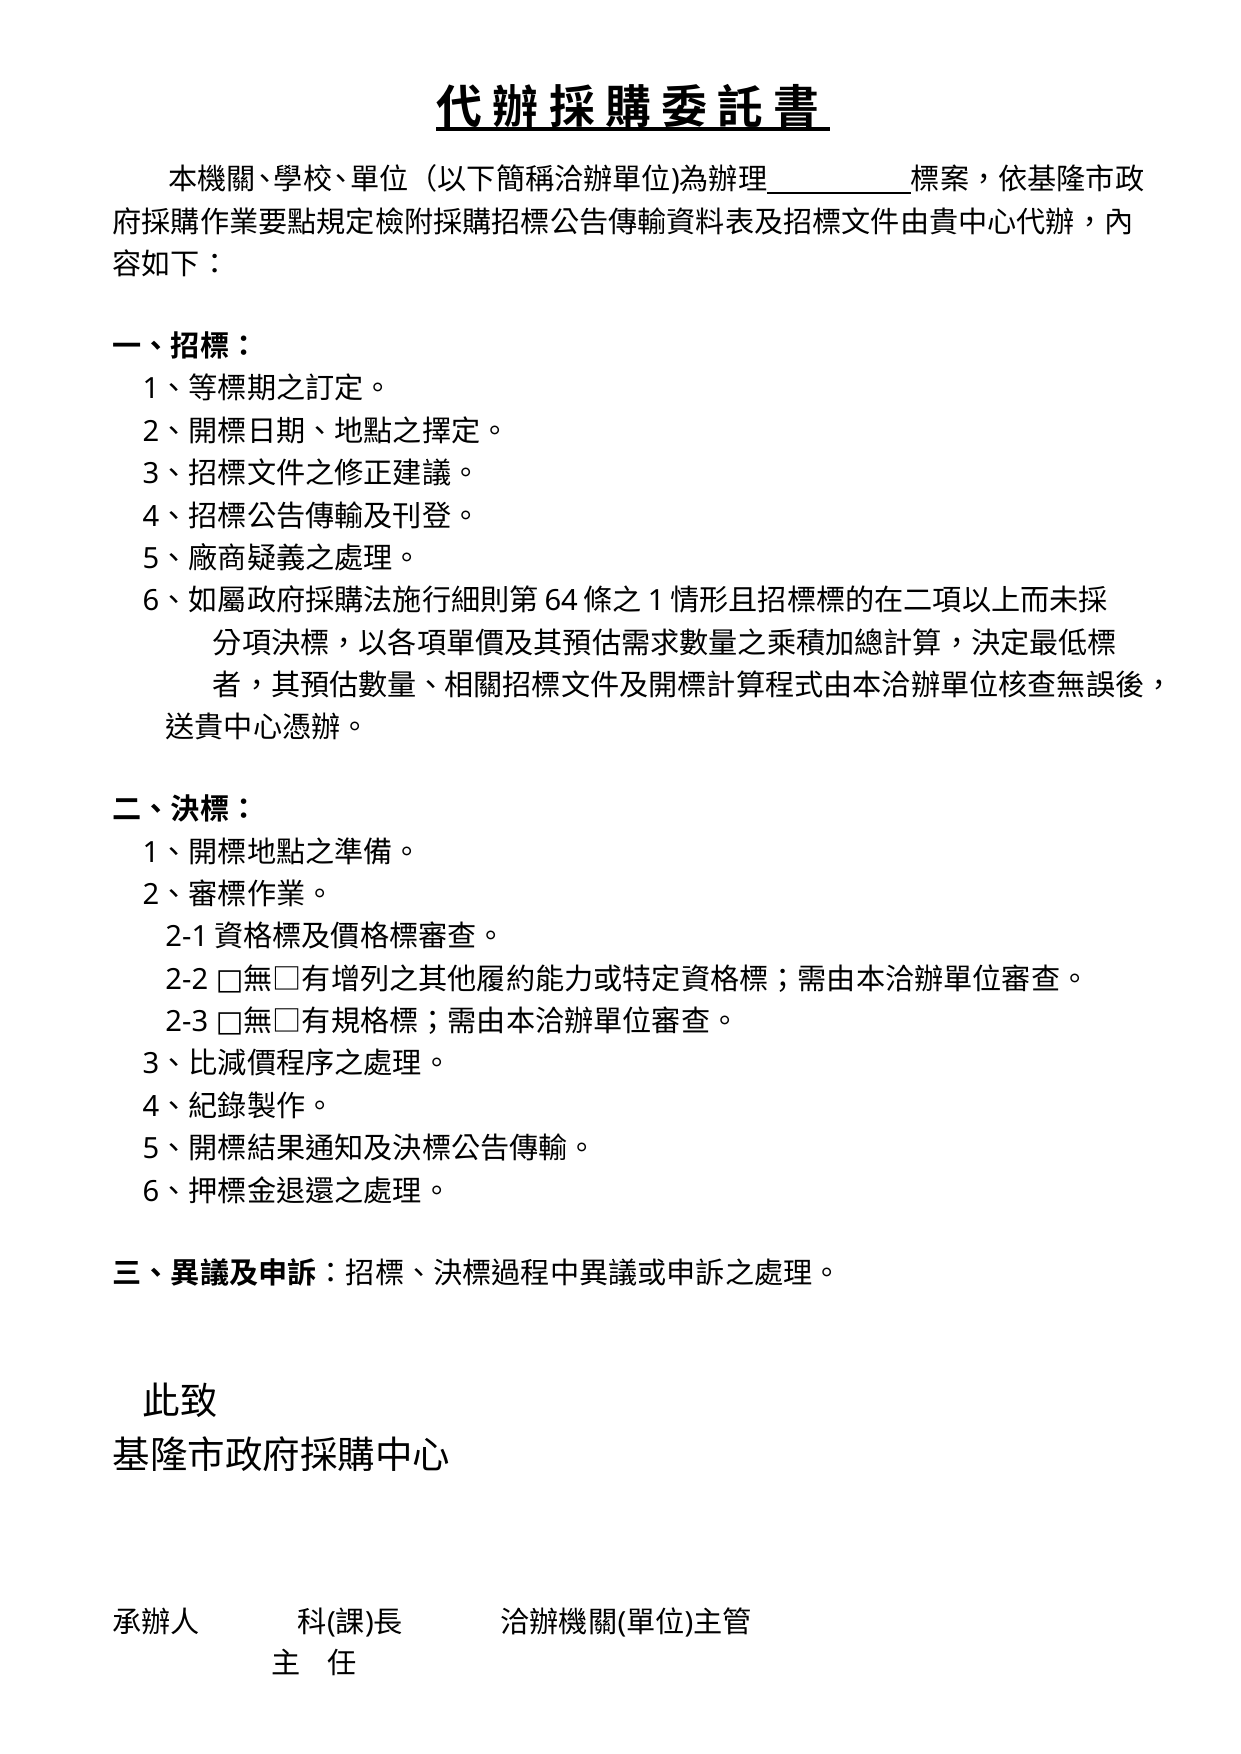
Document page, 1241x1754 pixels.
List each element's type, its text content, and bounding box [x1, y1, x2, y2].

text 1、開標地點之準備。 [112, 828, 1144, 871]
text 4、紀錄製作。 [112, 1082, 1144, 1125]
text 一、招標： [112, 323, 1144, 365]
text 5、開標結果通知及決標公告傳輸。 [112, 1125, 1144, 1167]
text 送貴中心憑辦。 [112, 704, 1144, 746]
text 4、招標公告傳輸及刊登。 [112, 492, 1144, 534]
text 5、廠商疑義之處理。 [112, 534, 1144, 577]
text 此致 [112, 1371, 1144, 1425]
text 2-2 □無□有增列之其他履約能力或特定資格標；需由本洽辦單位審查。 [112, 955, 1144, 998]
text 6、押標金退還之處理。 [112, 1167, 1144, 1210]
text 基隆市政府採購中心 [112, 1425, 1144, 1479]
text 2、審標作業。 [112, 871, 1144, 913]
text 承辦人 科(課)長 洽辦機關(單位)主管 [112, 1599, 1144, 1640]
text 代 辦 採 購 委 託 書 [112, 71, 1144, 137]
text 2-3 □無□有規格標；需由本洽辦單位審查。 [112, 998, 1144, 1040]
text 1、等標期之訂定。 [112, 365, 1144, 407]
text 3、比減價程序之處理。 [112, 1040, 1144, 1082]
text 2、開標日期、地點之擇定。 [112, 407, 1144, 450]
text 本機關、學校、單位（以下簡稱洽辦單位)為辦理 標案，依基隆市政府採購作業要點規定檢附採購招標公告傳輸資料表及招標文件由貴中心代辦，內容如下： [112, 156, 1144, 283]
text 分項決標，以各項單價及其預估需求數量之乘積加總計算，決定最低標者，其預估數量、相關招標文件及開標計算程式由本洽辦單位核查無誤後， [213, 619, 1144, 704]
text 6、如屬政府採購法施行細則第64條之1情形且招標標的在二項以上而未採 [112, 577, 1144, 619]
text 3、招標文件之修正建議。 [112, 450, 1144, 492]
text 主 任 [112, 1640, 1144, 1682]
text 2-1資格標及價格標審查。 [112, 913, 1144, 955]
text 二、決標： [112, 786, 1144, 828]
text 三、異議及申訴：招標、決標過程中異議或申訴之處理。 [112, 1249, 1144, 1292]
